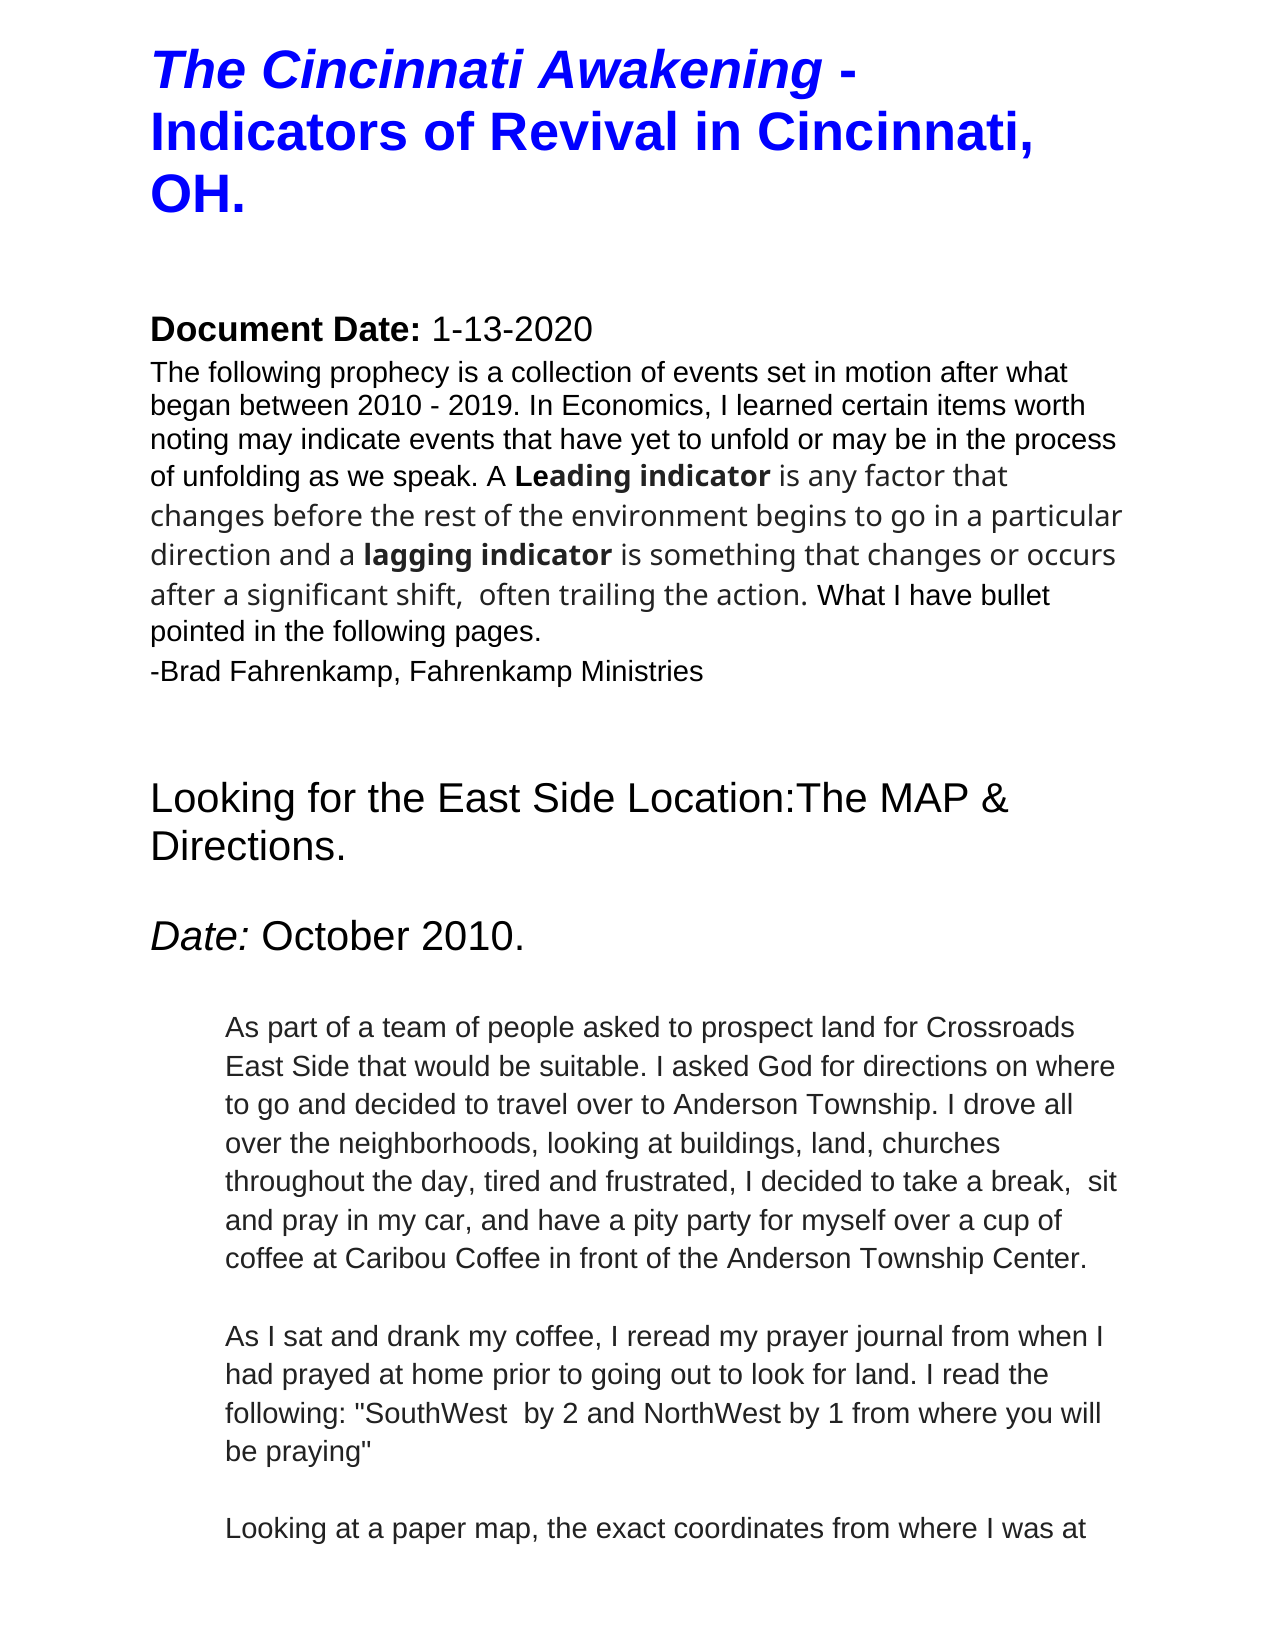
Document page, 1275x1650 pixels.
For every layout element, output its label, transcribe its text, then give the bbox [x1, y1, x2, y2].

text Looking at a paper map, the exact coordinates from where I was at [225, 1511, 1125, 1545]
title -Brad Fahrenkamp, Fahrenkamp Ministries [150, 654, 1125, 687]
text As I sat and drank my coffee, I reread my prayer journal from when I had prayed at home prior to going out to look for land. I read the following: "SouthWest by 2 and NorthWest by 1 from where you will be praying" [225, 1319, 1125, 1468]
title The Cincinnati Awakening - Indicators of Revival in Cincinnati, OH. [150, 37, 1125, 224]
subtitle Date: October 2010. [150, 911, 1125, 959]
title The following prophecy is a collection of events set in motion after what began between 2010 - 2019. In Economics, I learned certain items worth noting may indicate events that have yet to unfold or may be in the process of unfolding as we speak. A Leading indicator is any factor that changes before the rest of the environment begins to go in a particular direction and a lagging indicator is something that changes or occurs after a significant shift, often trailing the action. What I have bullet pointed in the following pages. [150, 355, 1125, 648]
title Document Date: 1-13-2020 [150, 308, 1125, 348]
text As part of a team of people asked to prospect land for Crossroads East Side that would be suitable. I asked God for directions on where to go and decided to travel over to Anderson Township. I drove all over the neighborhoods, looking at buildings, land, churches throughout the day, tired and frustrated, I decided to take a break, sit and pray in my car, and have a pity party for myself over a cup of coffee at Caribou Coffee in front of the Anderson Township Center. [225, 1010, 1125, 1275]
subtitle Looking for the East Side Location:The MAP & Directions. [150, 774, 1125, 870]
